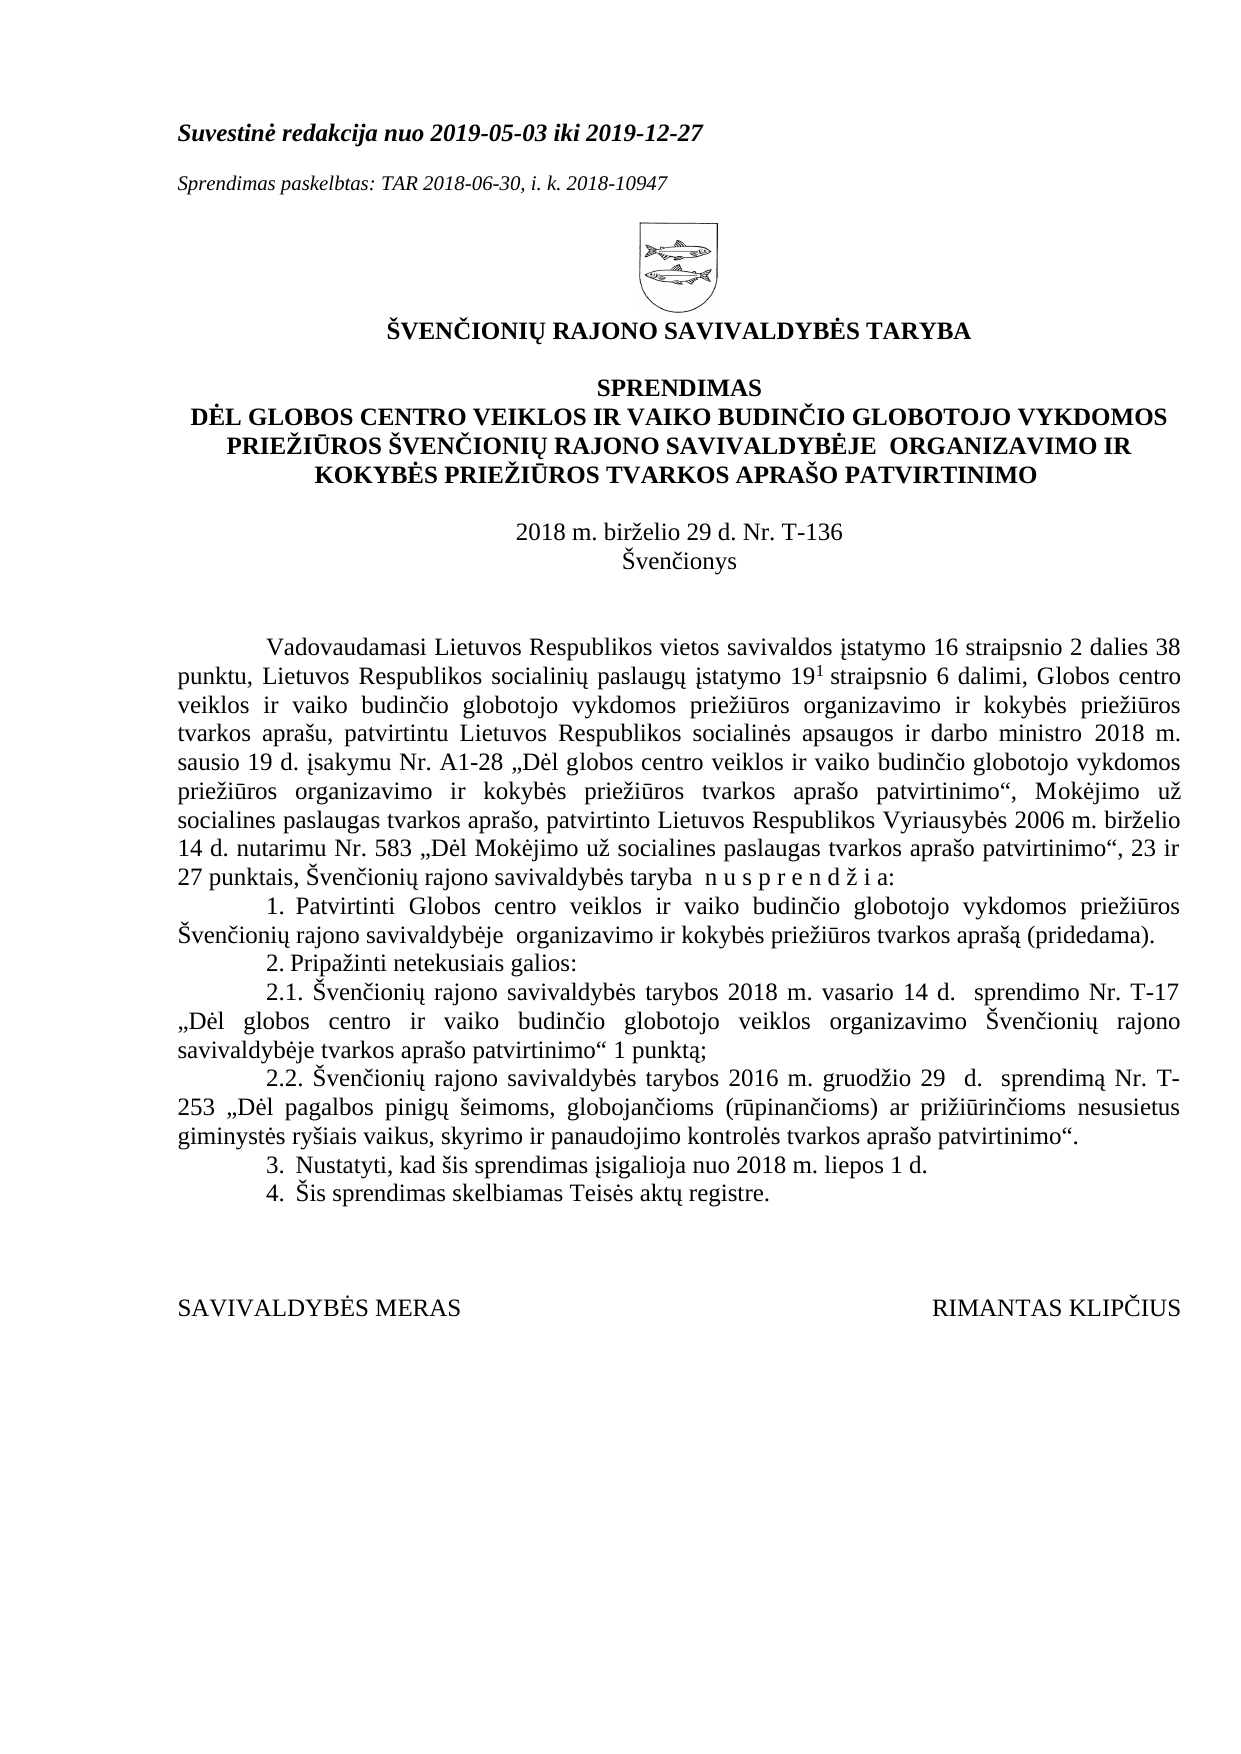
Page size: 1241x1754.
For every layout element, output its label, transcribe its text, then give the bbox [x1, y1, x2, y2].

text Vadovaudamasi Lietuvos Respublikos vietos savivaldos įstatymo 16 straipsnio 2 dalies 38 punktu, Lietuvos Respublikos socialinių paslaugų įstatymo 191 straipsnio 6 dalimi, Globos centro veiklos ir vaiko budinčio globotojo vykdomos priežiūros organizavimo ir kokybės priežiūros tvarkos aprašu, patvirtintu Lietuvos Respublikos socialinės apsaugos ir darbo ministro 2018 m. sausio 19 d. įsakymu Nr. A1-28 „Dėl globos centro veiklos ir vaiko budinčio globotojo vykdomos priežiūros organizavimo ir kokybės priežiūros tvarkos aprašo patvirtinimo“, Mokėjimo už socialines paslaugas tvarkos aprašo, patvirtinto Lietuvos Respublikos Vyriausybės 2006 m. birželio 14 d. nutarimu Nr. 583 „Dėl Mokėjimo už socialines paslaugas tvarkos aprašo patvirtinimo“, 23 ir 27 punktais, Švenčionių rajono savivaldybės taryba n u s p r e n d ž i a: [177, 632, 1181, 891]
text 1. Patvirtinti Globos centro veiklos ir vaiko budinčio globotojo vykdomos priežiūros Švenčionių rajono savivaldybėje organizavimo ir kokybės priežiūros tvarkos aprašą (pridedama). [177, 891, 1181, 948]
text 4. Šis sprendimas skelbiamas Teisės aktų registre. [266, 1178, 1196, 1207]
text Sprendimas paskelbtas: TAR 2018-06-30, i. k. 2018-10947 [177, 171, 1181, 195]
text 2. Pripažinti netekusiais galios: [266, 948, 1181, 977]
text 2018 m. birželio 29 d. Nr. T-136 [177, 517, 1181, 546]
text Švenčionys [177, 546, 1181, 575]
text 2.2. Švenčionių rajono savivaldybės tarybos 2016 m. gruodžio 29 d. sprendimą Nr. T- 253 „Dėl pagalbos pinigų šeimoms, globojančioms (rūpinančioms) ar prižiūrinčioms nesusietus giminystės ryšiais vaikus, skyrimo ir panaudojimo kontrolės tvarkos aprašo patvirtinimo“. [177, 1063, 1181, 1150]
text 3. Nustatyti, kad šis sprendimas įsigalioja nuo 2018 m. liepos 1 d. [266, 1150, 1196, 1178]
text Suvestinė redakcija nuo 2019-05-03 iki 2019-12-27 [177, 118, 1181, 147]
text 2.1. Švenčionių rajono savivaldybės tarybos 2018 m. vasario 14 d. sprendimo Nr. T-17 „Dėl globos centro ir vaiko budinčio globotojo veiklos organizavimo Švenčionių rajono savivaldybėje tvarkos aprašo patvirtinimo“ 1 punktą; [177, 977, 1181, 1063]
text DĖL GLOBOS CENTRO VEIKLOS IR VAIKO BUDINČIO GLOBOTOJO VYKDOMOS PRIEŽIŪROS ŠVENČIONIŲ RAJONO SAVIVALDYBĖJE ORGANIZAVIMO IR KOKYBĖS PRIEŽIŪROS TVARKOS APRAŠO PATVIRTINIMO [177, 402, 1181, 488]
text ŠVENČIONIŲ RAJONO SAVIVALDYBĖS TARYBA [177, 316, 1181, 345]
text SPRENDIMAS [177, 373, 1181, 402]
text SAVIVALDYBĖS MERAS RIMANTAS KLIPČIUS [177, 1293, 1181, 1322]
